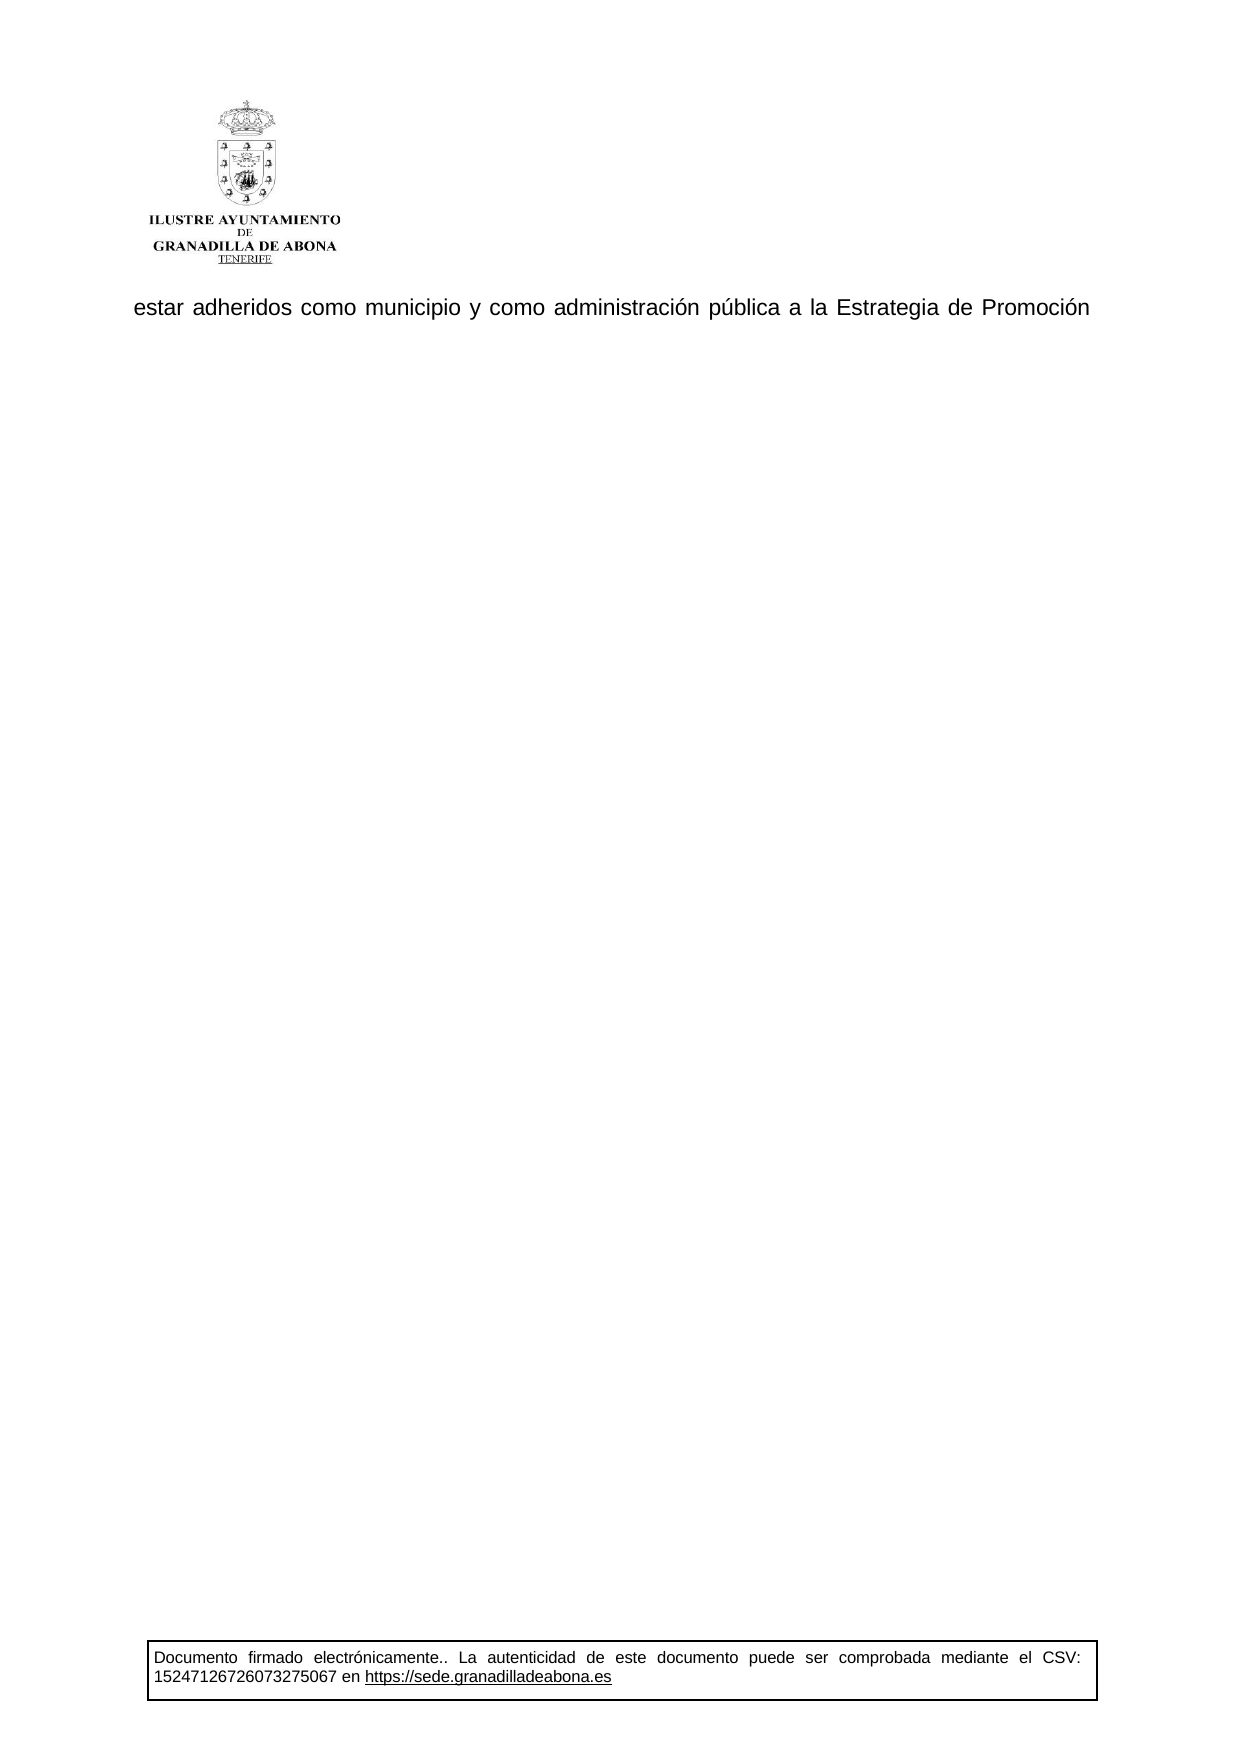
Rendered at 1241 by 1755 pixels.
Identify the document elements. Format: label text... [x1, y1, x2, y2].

text estar adheridos como municipio y como administración pública a la Estrategia de Promoción [133, 294, 1111, 320]
